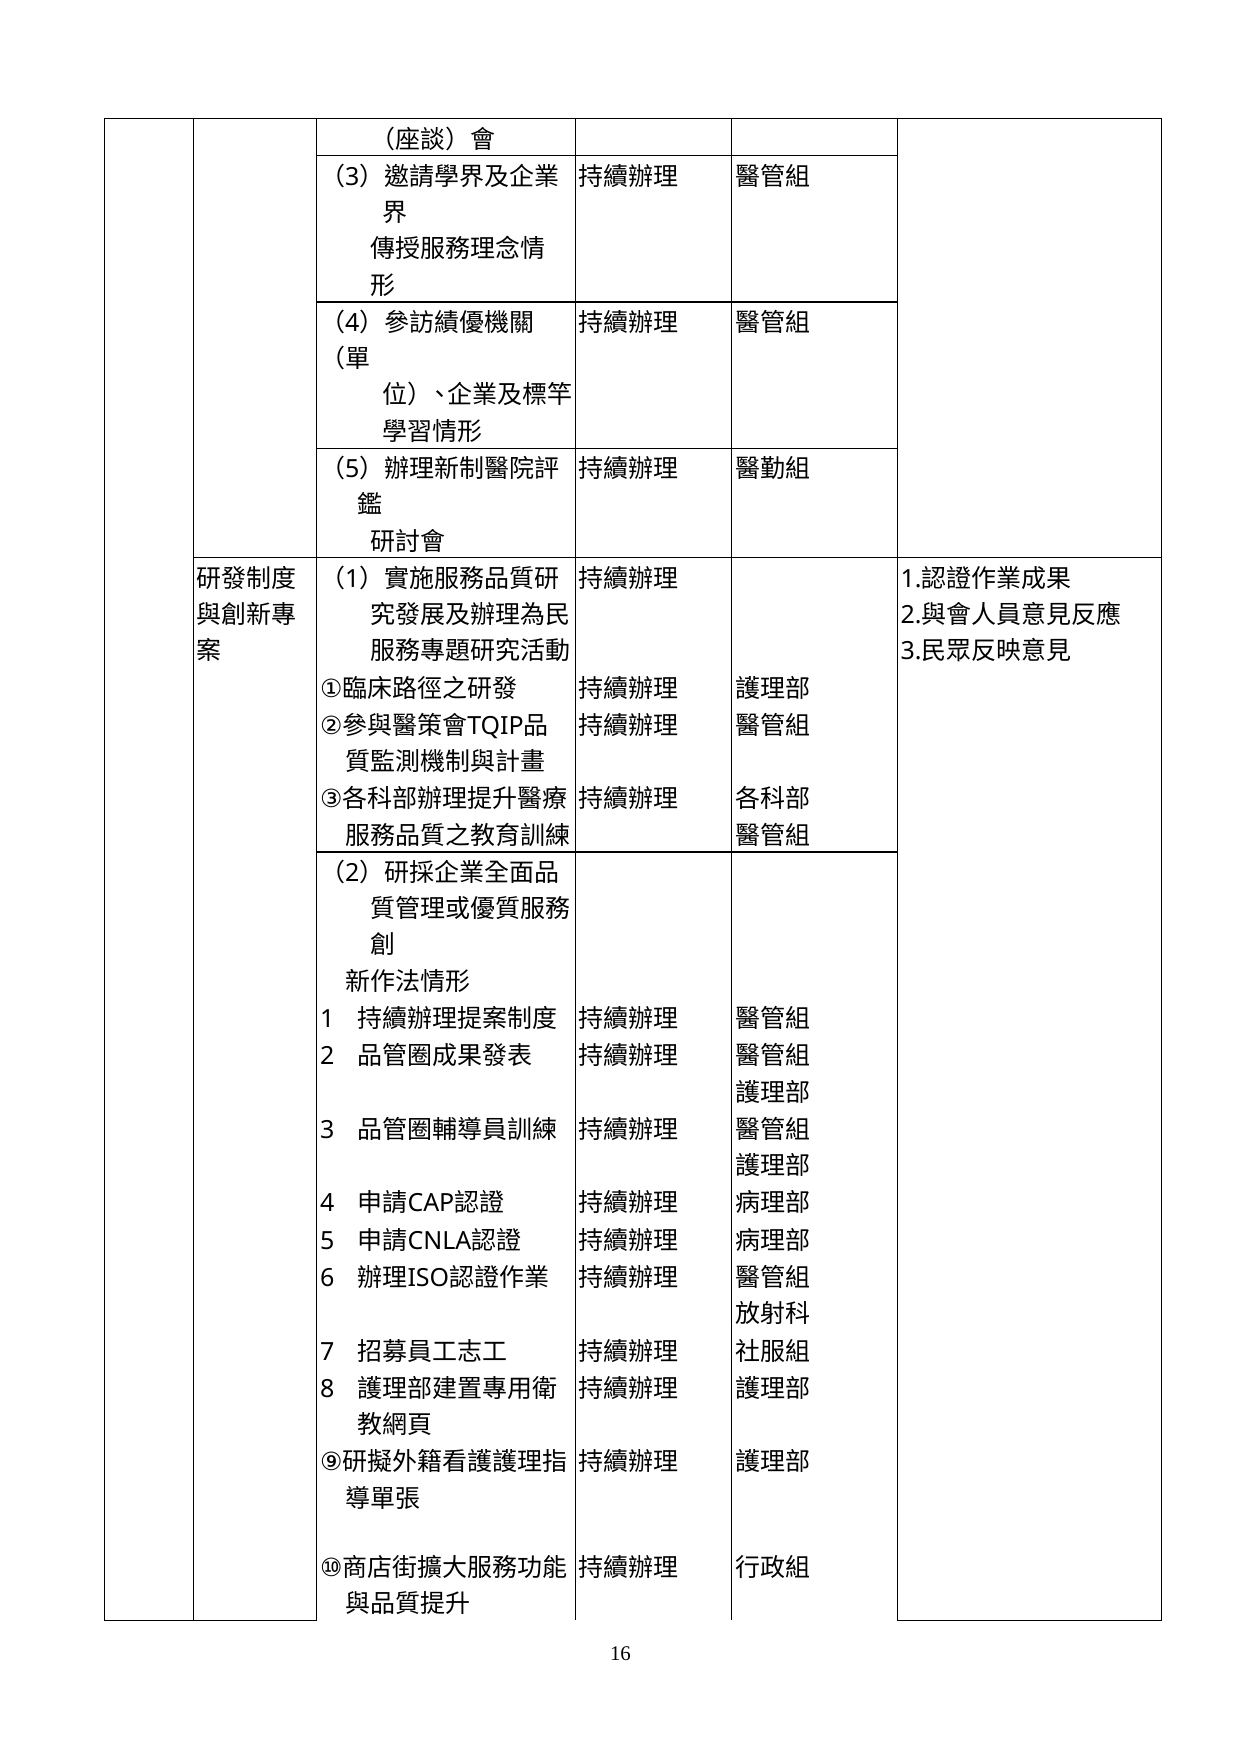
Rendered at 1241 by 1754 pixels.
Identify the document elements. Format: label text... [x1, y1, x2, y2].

table_cell 醫管組 [732, 998, 897, 1035]
table_cell 各科部 醫管組 [732, 778, 897, 851]
table_cell ③各科部辦理提升醫療服務品質之教育訓練 [317, 778, 575, 851]
table_cell [105, 119, 193, 1620]
table_cell [194, 119, 316, 557]
table_cell 醫管組 [732, 704, 897, 778]
table_cell 醫管組 放射科 [732, 1256, 897, 1330]
table_cell 持續辦理 [576, 303, 731, 447]
table_cell 持續辦理 [576, 1219, 731, 1256]
table_cell 病理部 [732, 1219, 897, 1256]
table_cell ⑨研擬外籍看護護理指導單張 [317, 1441, 575, 1546]
table_cell [576, 119, 731, 155]
table_cell 持續辦理 [576, 1256, 731, 1330]
table_cell [732, 853, 897, 997]
table_cell 研發制度與創新專案 [194, 558, 316, 1620]
table_cell 持續辦理 [576, 1182, 731, 1219]
table_cell 護理部 [732, 1441, 897, 1546]
table_cell 申請CAP認證 [317, 1182, 575, 1219]
table_cell 持續辦理提案制度 [317, 998, 575, 1035]
table_cell （座談）會 [317, 119, 575, 155]
table_cell 持續辦理 [576, 1546, 731, 1620]
table_cell ①臨床路徑之研發 [317, 667, 575, 704]
table_cell [732, 119, 897, 155]
table_cell [898, 119, 1161, 557]
table_cell 護理部建置專用衛教網頁 [317, 1367, 575, 1441]
table_cell 持續辦理 [576, 558, 731, 667]
table_cell 持續辦理 [576, 449, 731, 557]
table_cell 持續辦理 [576, 1367, 731, 1441]
table_cell 品管圈成果發表 [317, 1035, 575, 1108]
table_cell [576, 853, 731, 997]
table_cell （2）研採企業全面品質管理或優質服務創 新作法情形 [317, 853, 575, 997]
table_cell 醫管組 [732, 156, 897, 301]
table_cell 社服組 [732, 1330, 897, 1367]
table_cell 持續辦理 [576, 704, 731, 778]
table_cell 護理部 [732, 1367, 897, 1441]
table_cell （1）實施服務品質研究發展及辦理為民服務專題研究活動 [317, 558, 575, 667]
table_cell 持續辦理 [576, 667, 731, 704]
table_cell 醫勤組 [732, 449, 897, 557]
table_cell （4）參訪績優機關（單 位）、企業及標竿 學習情形 [317, 303, 575, 447]
table_cell 病理部 [732, 1182, 897, 1219]
table_cell 持續辦理 [576, 156, 731, 301]
table_cell 護理部 [732, 667, 897, 704]
table_cell 持續辦理 [576, 1108, 731, 1182]
table_cell 持續辦理 [576, 778, 731, 851]
table_cell 行政組 [732, 1546, 897, 1620]
table_cell 持續辦理 [576, 1330, 731, 1367]
table_cell 持續辦理 [576, 1035, 731, 1108]
table_cell 持續辦理 [576, 998, 731, 1035]
table_cell 醫管組 護理部 [732, 1108, 897, 1182]
table_cell （5）辦理新制醫院評鑑 研討會 [317, 449, 575, 557]
table_cell 持續辦理 [576, 1441, 731, 1546]
table_cell 辦理ISO認證作業 [317, 1256, 575, 1330]
table_cell 1.認證作業成果 2.與會人員意見反應 3.民眾反映意見 [898, 558, 1161, 1620]
table_cell 醫管組 [732, 303, 897, 447]
table_cell （3）邀請學界及企業界 傳授服務理念情 形 [317, 156, 575, 301]
table_cell ②參與醫策會TQIP品質監測機制與計畫 [317, 704, 575, 778]
table_cell 申請CNLA認證 [317, 1219, 575, 1256]
table_cell [732, 558, 897, 667]
table_cell 招募員工志工 [317, 1330, 575, 1367]
table_cell 醫管組 護理部 [732, 1035, 897, 1108]
table_cell ⑩商店街擴大服務功能與品質提升 [317, 1546, 575, 1620]
table_cell 品管圈輔導員訓練 [317, 1108, 575, 1182]
